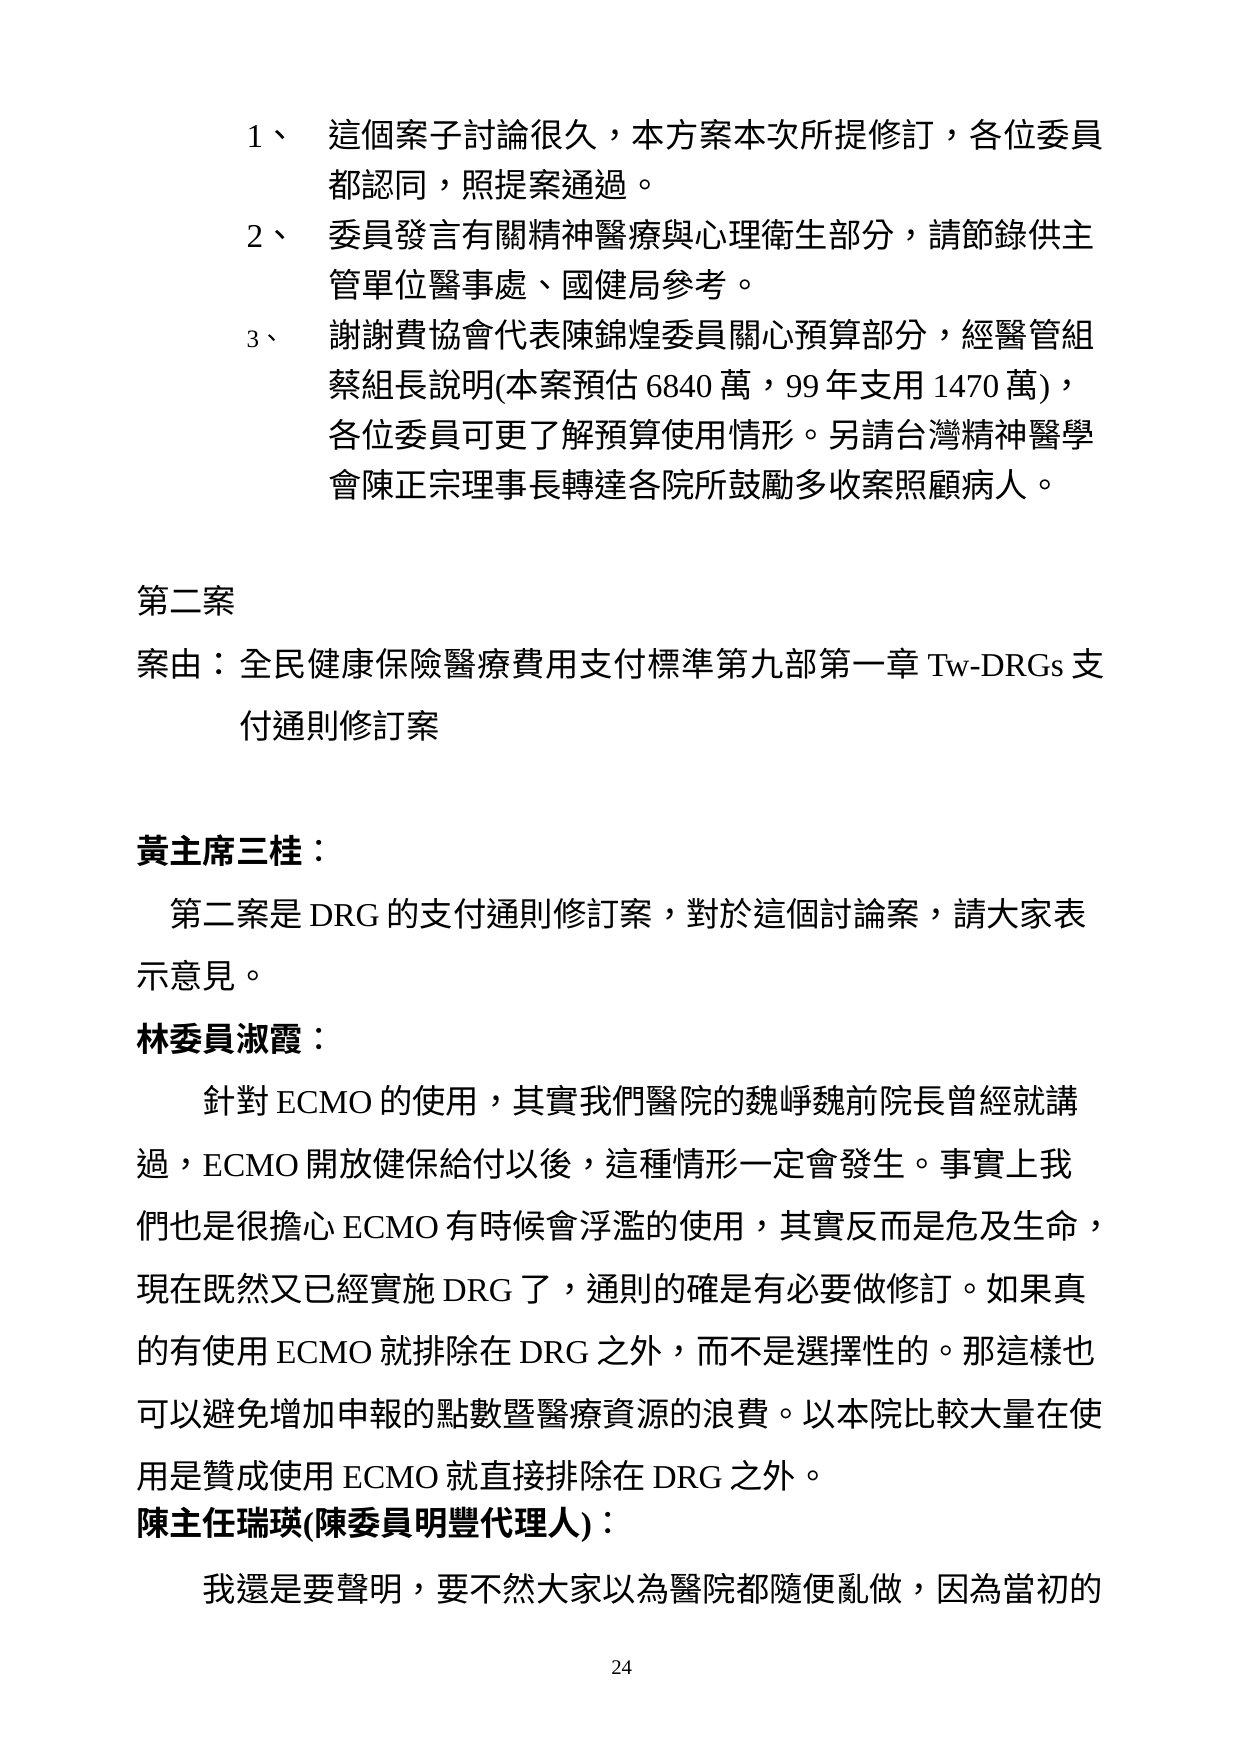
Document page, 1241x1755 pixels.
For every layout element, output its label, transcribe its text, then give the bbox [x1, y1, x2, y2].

text 案由： 全民健康保險醫療費用支付標準第九部第一章Tw-DRGs支付通則修訂案 [136, 620, 1104, 745]
list 謝謝費協會代表陳錦煌委員關心預算部分，經醫管組蔡組長說明(本案預估6840萬，99年支用1470萬)，各位委員可更了解預算使用情形。另請台灣精神醫學會陳正宗理事長轉達各院所鼓勵多收案照顧病人。 [246, 308, 1104, 508]
list 委員發言有關精神醫療與心理衛生部分，請節錄供主管單位醫事處、國健局參考。 [246, 208, 1104, 308]
text 第二案 [136, 558, 1104, 620]
text 陳主任瑞瑛(陳委員明豐代理人)： [136, 1495, 1104, 1545]
text 第二案是DRG的支付通則修訂案，對於這個討論案，請大家表示意見。 [136, 870, 1104, 995]
list 這個案子討論很久，本方案本次所提修訂，各位委員都認同，照提案通過。 [246, 108, 1104, 208]
text 針對ECMO的使用，其實我們醫院的魏崢魏前院長曾經就講過，ECMO開放健保給付以後，這種情形一定會發生。事實上我們也是很擔心ECMO有時候會浮濫的使用，其實反而是危及生命，現在既然又已經實施DRG了，通則的確是有必要做修訂。如果真的有使用ECMO就排除在DRG之外，而不是選擇性的。那這樣也可以避免增加申報的點數暨醫療資源的浪費。以本院比較大量在使用是贊成使用ECMO就直接排除在DRG之外。 [136, 1058, 1104, 1495]
text 我還是要聲明，要不然大家以為醫院都隨便亂做，因為當初的條件是「得以排除」，所以「得」的話就是可以選擇，這幾天的報紙，我們最近真的是被罵怕了，我們就常想說是不是因為最近開始要談總額，所有醫院的所有什麼事情都開始罵，簡直罵到已經狗血淋頭，不曉得怎麼去處理。所以我們也要特別聲明，我們本來就說只要用ECMO就是算DRG案件排除，後來你們條文上是寫「得」，我也覺得很奇怪，後來去問了才知道，因為它寫「得」，所以我們就選擇，這個不要怪醫院取巧，健保局也是一樣嘛，好的你們就不講，像剛剛那個，預算編太多了然後就不講，用不完也不講，然後現編不夠的都要醫院吃下去一樣的道理，所以這幾天我們心裡面都難過得不得了，現在不是你調薪或者是什麼就可以解決的問題，全部都歸罪到醫院去，包括所有醫護人員的勞動基準，誰都不知道，就像謝文輝院長常常講，我們都希望我們的醫師做最好的，問題是我們的給付可能嗎?上個禮拜我們也跟醫政處說，你現在醫療機構設置標準要這樣訂，訂下來以後我們就說好，所有的我們照單全收，一年要增加兩百多億，這個錢從哪裡來啊？你現在護理費才六百多塊一天，要我們現在醫學中心兩床病人就是一個護士，我們看一千五也不夠啊，倒過來看，我們護理人員的薪水只能一萬七千多，連那個22K都達不到。所以我要特別講的是，至少不要講的那麼難聽，說所有的醫院都是這樣子取巧，因為原來的條件就是「得以排除」，所以本來就是讓醫院可以選擇，不要把罪過全部都丟到醫院去。 [136, 1545, 1104, 1608]
text 黃主席三桂： [136, 808, 1104, 870]
text 林委員淑霞： [136, 995, 1104, 1058]
